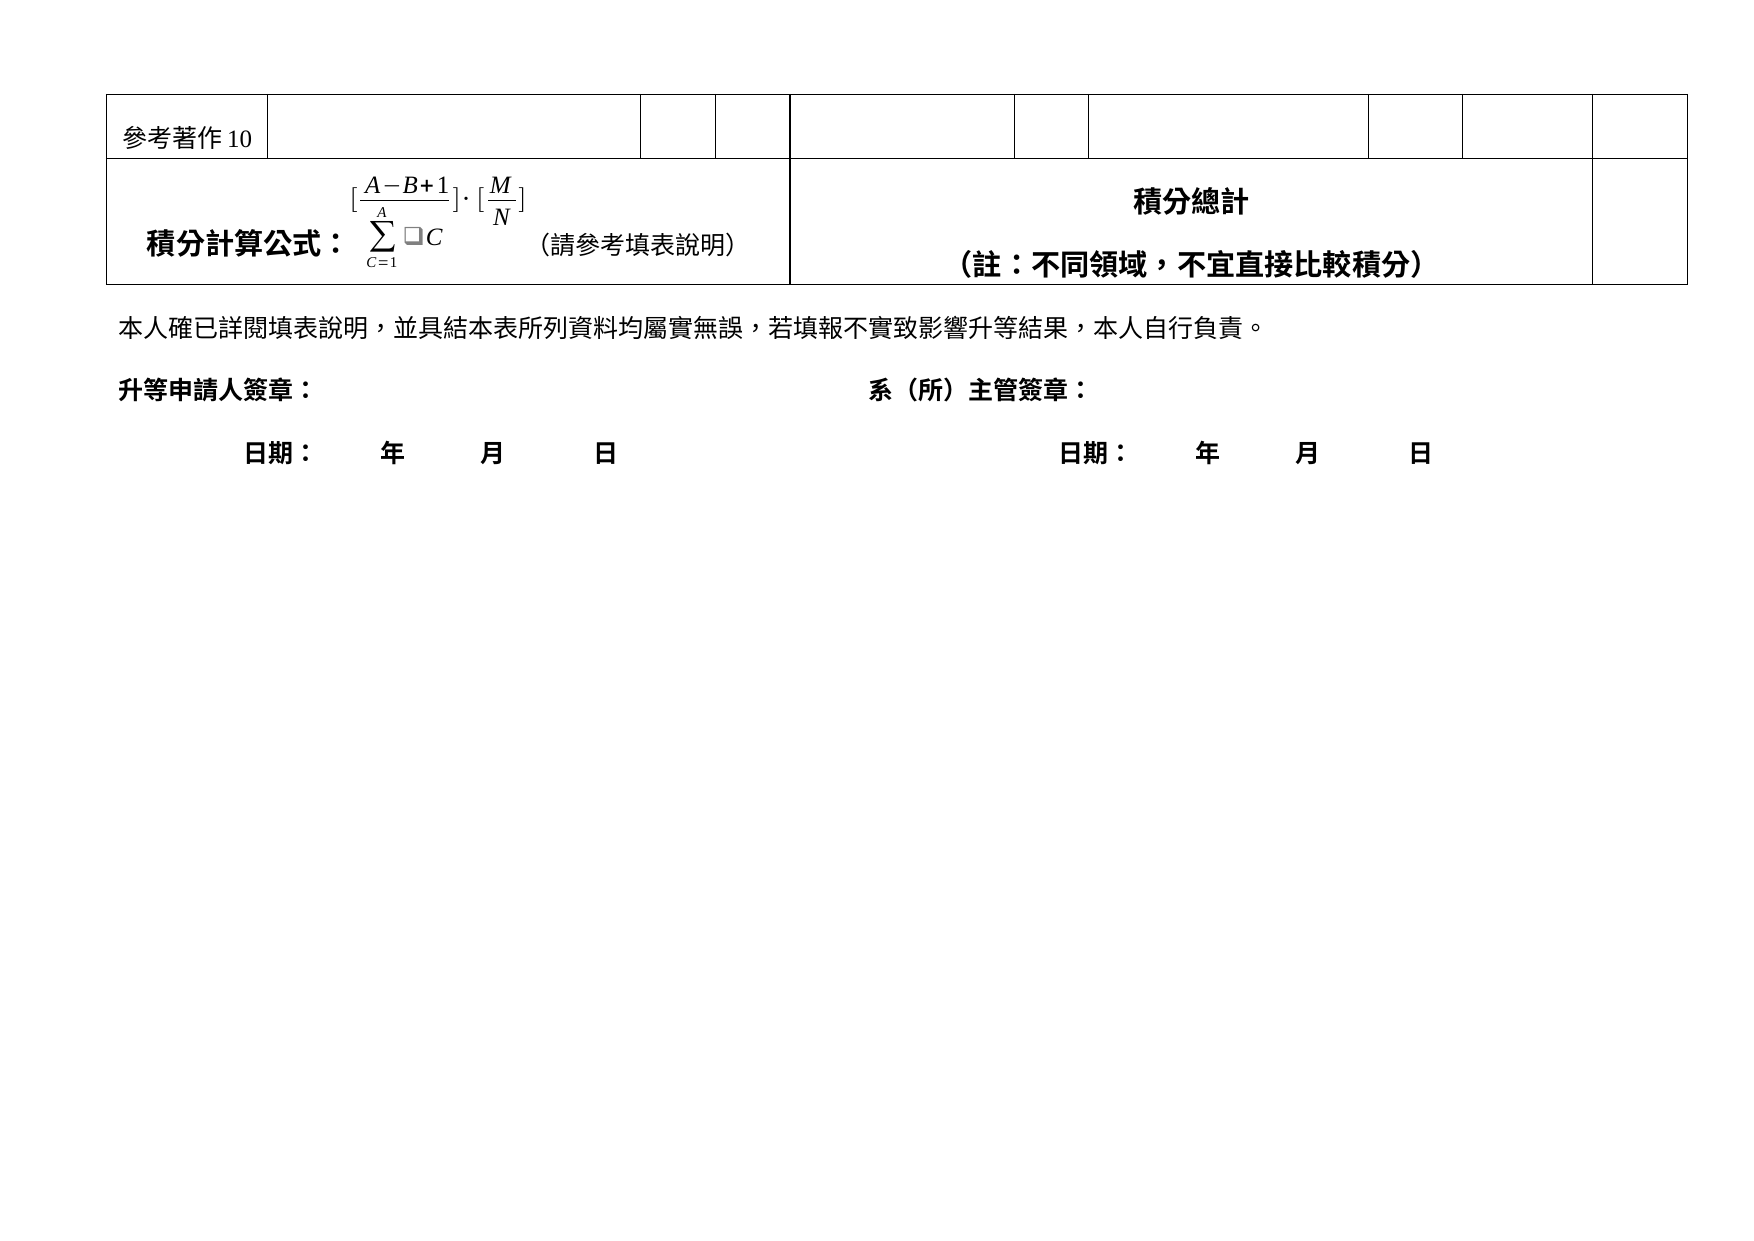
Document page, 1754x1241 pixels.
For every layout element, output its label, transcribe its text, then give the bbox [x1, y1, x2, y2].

table_cell [1463, 95, 1592, 157]
table_cell [1369, 95, 1462, 157]
table_cell [641, 95, 715, 157]
table_cell 積分總計 （註：不同領域，不宜直接比較積分） [791, 159, 1592, 283]
text 日期： 年 月 日 日期： 年 月 日 [118, 409, 1636, 472]
table_cell [1089, 95, 1368, 157]
text 升等申請人簽章： 系（所）主管簽章： [118, 347, 1636, 409]
table_cell 積分計算公式：（請參考填表說明） [107, 159, 789, 283]
table_cell 參考著作10 [107, 95, 267, 157]
table_cell [1593, 95, 1687, 157]
table_cell [1015, 95, 1088, 157]
table_cell [1593, 159, 1687, 283]
table_cell [716, 95, 789, 157]
text 本人確已詳閱填表說明，並具結本表所列資料均屬實無誤，若填報不實致影響升等結果，本人自行負責。 [118, 285, 1636, 347]
table_cell [268, 95, 640, 157]
table_cell [791, 95, 1014, 157]
